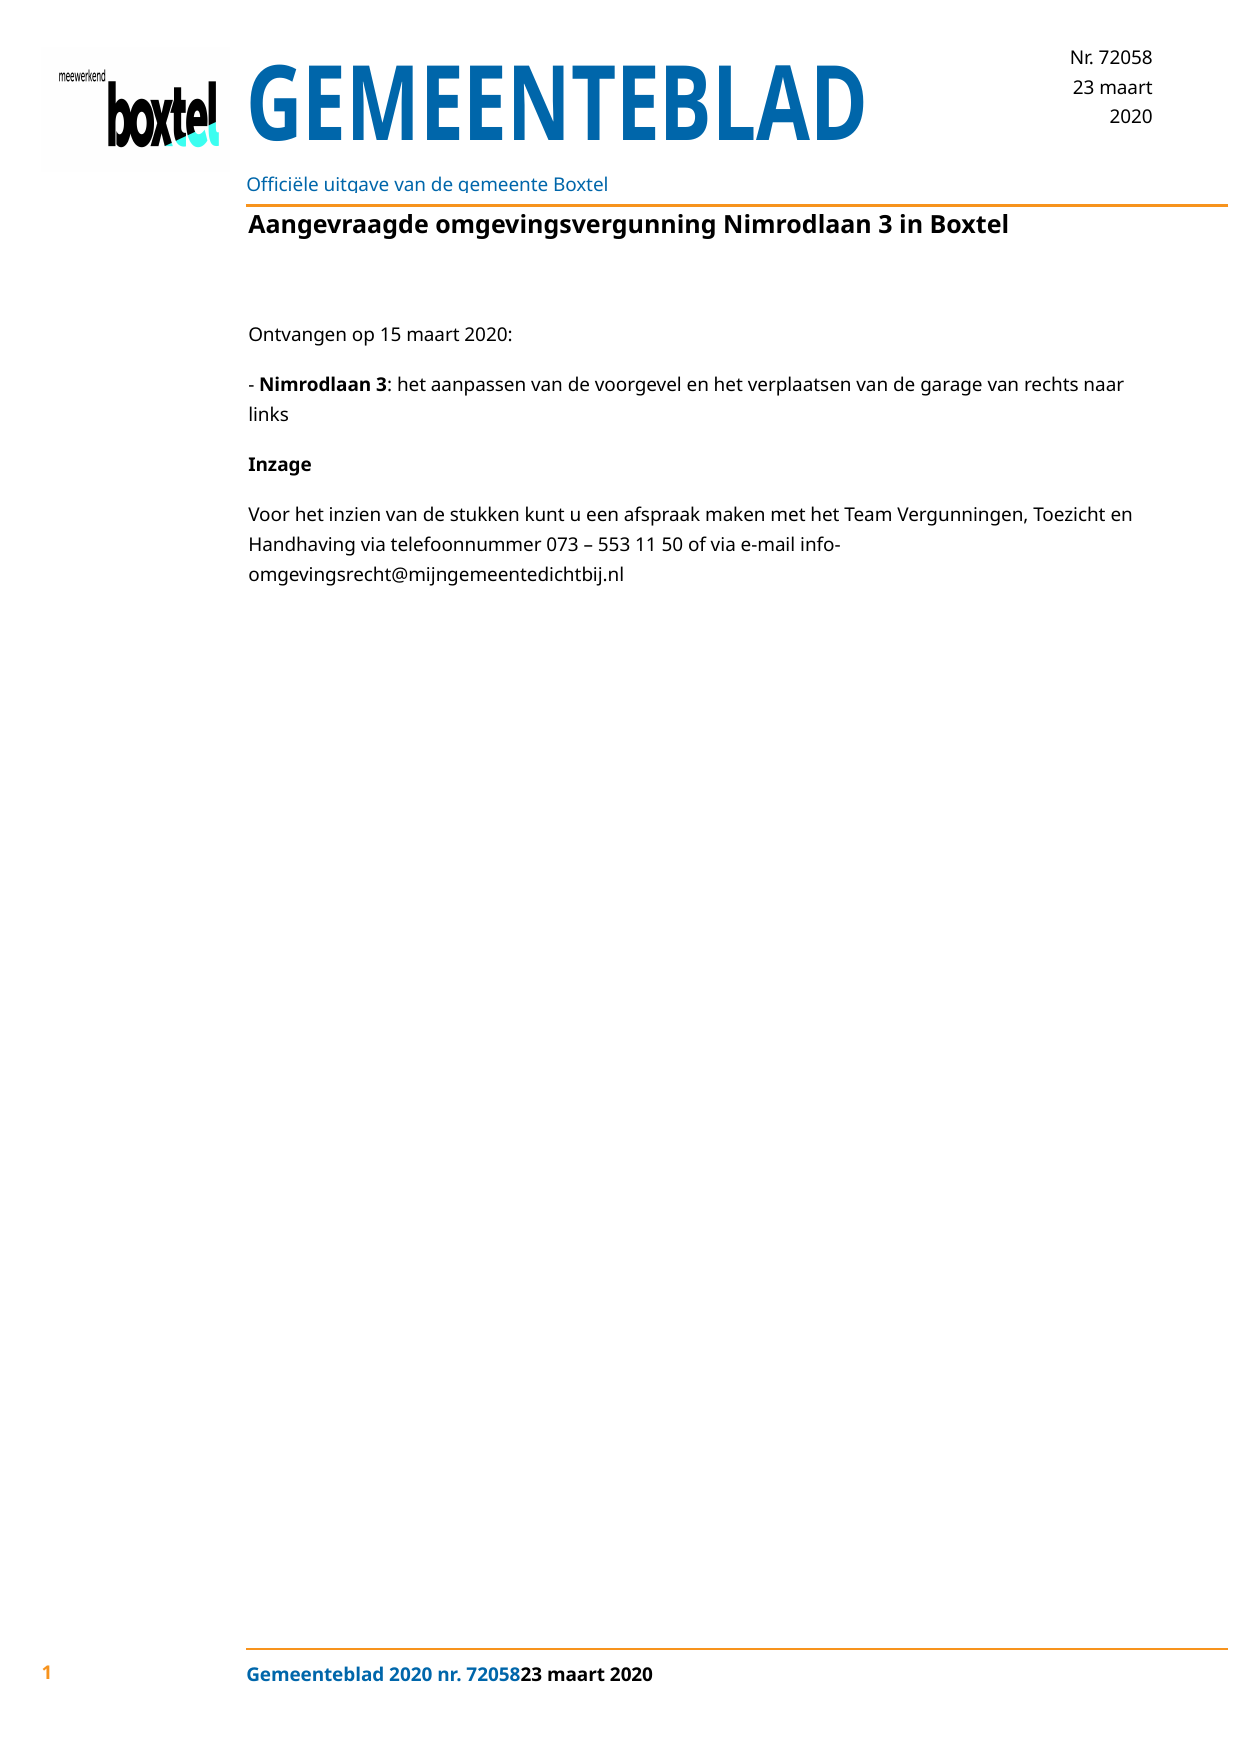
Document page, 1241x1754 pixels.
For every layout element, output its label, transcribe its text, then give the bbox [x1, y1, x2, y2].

picture [41, 47, 231, 172]
text - Nimrodlaan 3: het aanpassen van de voorgevel en het verplaatsen van de garage van rechts naar links [248, 371, 1152, 426]
text Inzage [248, 451, 1152, 477]
text Ontvangen op 15 maart 2020: [248, 321, 1152, 346]
text Aangevraagde omgevingsvergunning Nimrodlaan 3 in Boxtel [248, 207, 1152, 241]
text Voor het inzien van de stukken kunt u een afspraak maken met het Team Vergunningen, Toezicht en Handhaving via telefoonnummer 073 – 553 11 50 of via e-mail info-omgevingsrecht@mijngemeentedichtbij.nl [248, 502, 1152, 586]
